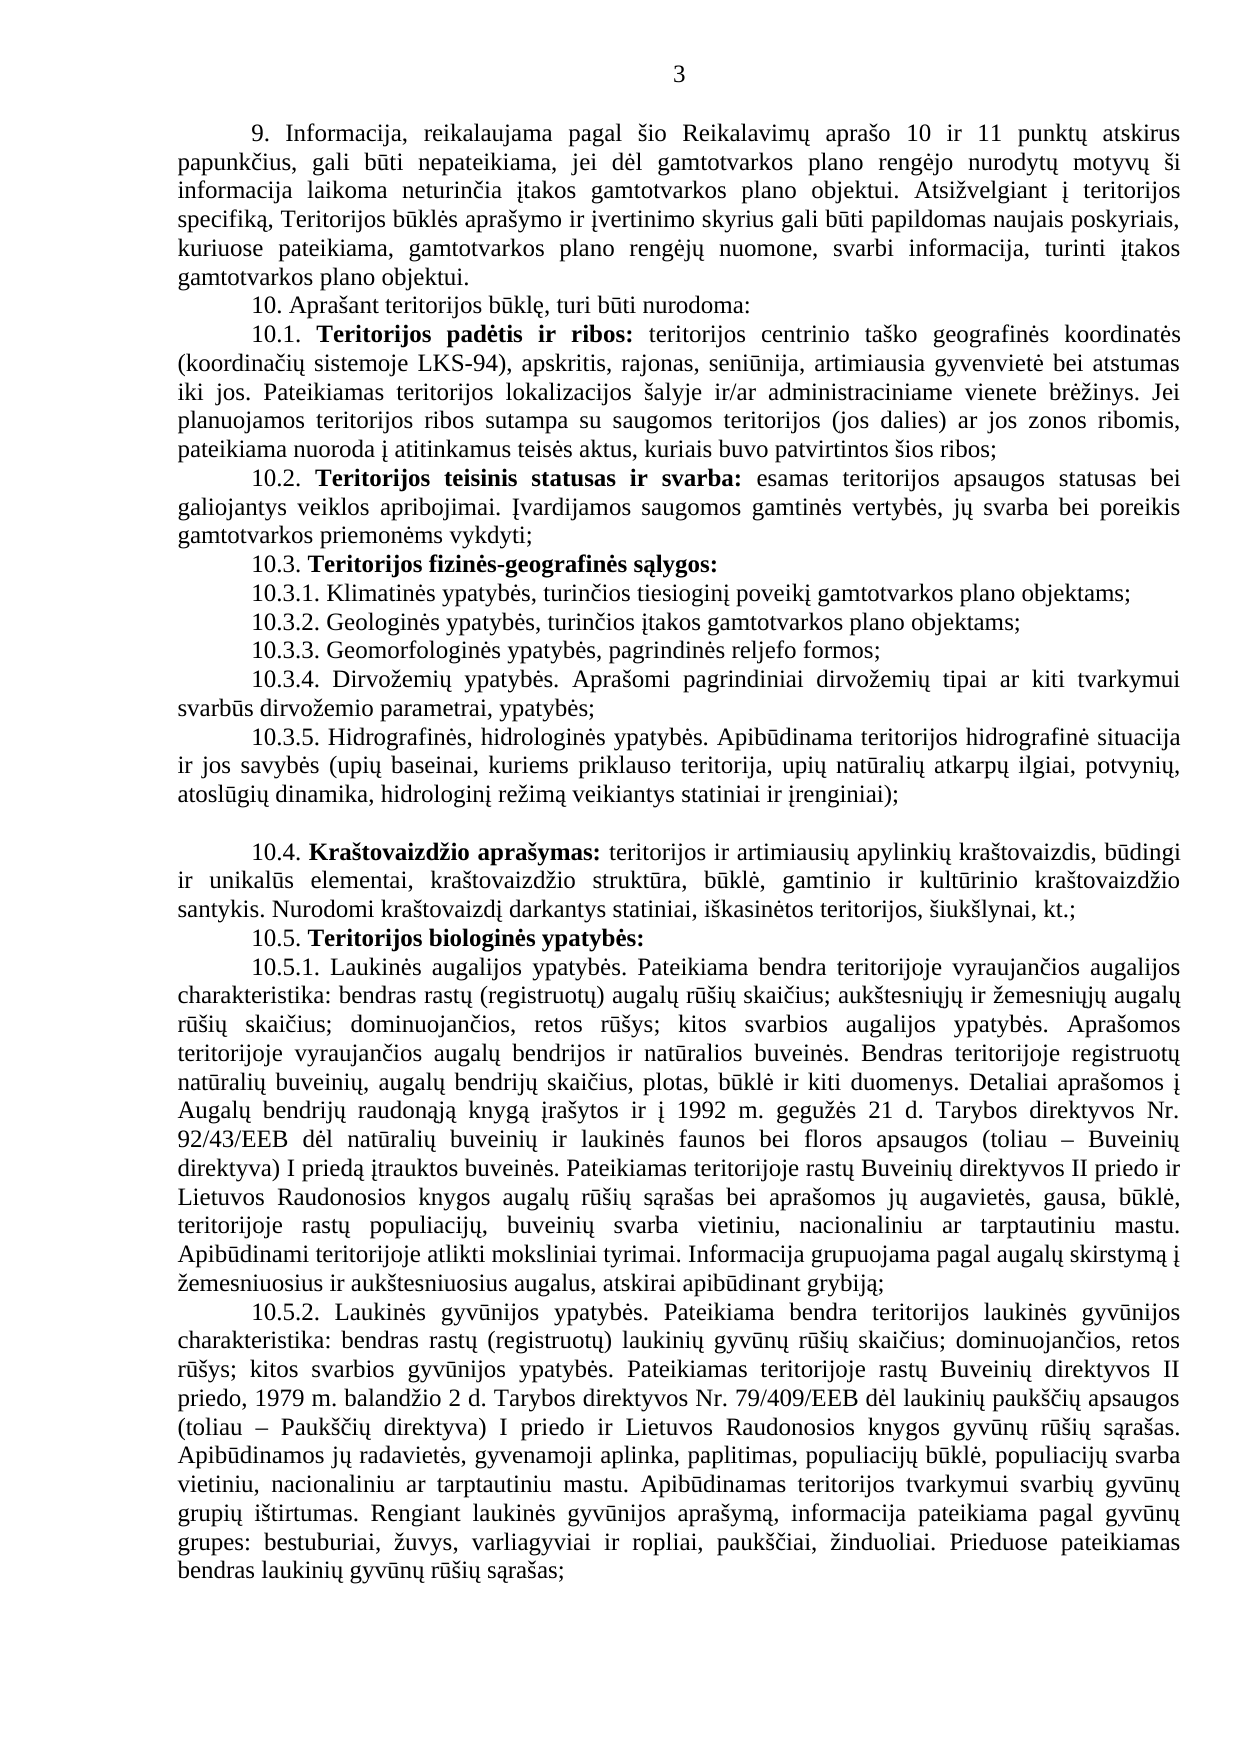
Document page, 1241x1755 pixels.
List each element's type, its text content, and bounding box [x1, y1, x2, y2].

text 10.3.4. Dirvožemių ypatybės. Aprašomi pagrindiniai dirvožemių tipai ar kiti tvarkymui svarbūs dirvožemio parametrai, ypatybės; [177, 664, 1181, 722]
text 10.5. Teritorijos biologinės ypatybės: [177, 923, 1181, 952]
text 10.5.2. Laukinės gyvūnijos ypatybės. Pateikiama bendra teritorijos laukinės gyvūnijos charakteristika: bendras rastų (registruotų) laukinių gyvūnų rūšių skaičius; dominuojančios, retos rūšys; kitos svarbios gyvūnijos ypatybės. Pateikiamas teritorijoje rastų Buveinių direktyvos II priedo, 1979 m. balandžio 2 d. Tarybos direktyvos Nr. 79/409/EEB dėl laukinių paukščių apsaugos (toliau – Paukščių direktyva) I priedo ir Lietuvos Raudonosios knygos gyvūnų rūšių sąrašas. Apibūdinamos jų radavietės, gyvenamoji aplinka, paplitimas, populiacijų būklė, populiacijų svarba vietiniu, nacionaliniu ar tarptautiniu mastu. Apibūdinamas teritorijos tvarkymui svarbių gyvūnų grupių ištirtumas. Rengiant laukinės gyvūnijos aprašymą, informacija pateikiama pagal gyvūnų grupes: bestuburiai, žuvys, varliagyviai ir ropliai, paukščiai, žinduoliai. Prieduose pateikiamas bendras laukinių gyvūnų rūšių sąrašas; [177, 1297, 1181, 1584]
text 9. Informacija, reikalaujama pagal šio Reikalavimų aprašo 10 ir 11 punktų atskirus papunkčius, gali būti nepateikiama, jei dėl gamtotvarkos plano rengėjo nurodytų motyvų ši informacija laikoma neturinčia įtakos gamtotvarkos plano objektui. Atsižvelgiant į teritorijos specifiką, Teritorijos būklės aprašymo ir įvertinimo skyrius gali būti papildomas naujais poskyriais, kuriuose pateikiama, gamtotvarkos plano rengėjų nuomone, svarbi informacija, turinti įtakos gamtotvarkos plano objektui. [177, 118, 1181, 291]
text 10.3. Teritorijos fizinės-geografinės sąlygos: [177, 549, 1181, 578]
text 10.3.5. Hidrografinės, hidrologinės ypatybės. Apibūdinama teritorijos hidrografinė situacija ir jos savybės (upių baseinai, kuriems priklauso teritorija, upių natūralių atkarpų ilgiai, potvynių, atoslūgių dinamika, hidrologinį režimą veikiantys statiniai ir įrenginiai); [177, 722, 1181, 808]
text 10.1. Teritorijos padėtis ir ribos: teritorijos centrinio taško geografinės koordinatės (koordinačių sistemoje LKS-94), apskritis, rajonas, seniūnija, artimiausia gyvenvietė bei atstumas iki jos. Pateikiamas teritorijos lokalizacijos šalyje ir/ar administraciniame vienete brėžinys. Jei planuojamos teritorijos ribos sutampa su saugomos teritorijos (jos dalies) ar jos zonos ribomis, pateikiama nuoroda į atitinkamus teisės aktus, kuriais buvo patvirtintos šios ribos; [177, 319, 1181, 463]
text 10.2. Teritorijos teisinis statusas ir svarba: esamas teritorijos apsaugos statusas bei galiojantys veiklos apribojimai. Įvardijamos saugomos gamtinės vertybės, jų svarba bei poreikis gamtotvarkos priemonėms vykdyti; [177, 463, 1181, 549]
text 10.3.2. Geologinės ypatybės, turinčios įtakos gamtotvarkos plano objektams; [177, 607, 1181, 636]
text 10. Aprašant teritorijos būklę, turi būti nurodoma: [177, 291, 1181, 319]
text 10.3.3. Geomorfologinės ypatybės, pagrindinės reljefo formos; [177, 636, 1181, 664]
text 10.3.1. Klimatinės ypatybės, turinčios tiesioginį poveikį gamtotvarkos plano objektams; [177, 578, 1181, 607]
text 10.5.1. Laukinės augalijos ypatybės. Pateikiama bendra teritorijoje vyraujančios augalijos charakteristika: bendras rastų (registruotų) augalų rūšių skaičius; aukštesniųjų ir žemesniųjų augalų rūšių skaičius; dominuojančios, retos rūšys; kitos svarbios augalijos ypatybės. Aprašomos teritorijoje vyraujančios augalų bendrijos ir natūralios buveinės. Bendras teritorijoje registruotų natūralių buveinių, augalų bendrijų skaičius, plotas, būklė ir kiti duomenys. Detaliai aprašomos į Augalų bendrijų raudonąją knygą įrašytos ir į 1992 m. gegužės 21 d. Tarybos direktyvos Nr. 92/43/EEB dėl natūralių buveinių ir laukinės faunos bei floros apsaugos (toliau – Buveinių direktyva) I priedą įtrauktos buveinės. Pateikiamas teritorijoje rastų Buveinių direktyvos II priedo ir Lietuvos Raudonosios knygos augalų rūšių sąrašas bei aprašomos jų augavietės, gausa, būklė, teritorijoje rastų populiacijų, buveinių svarba vietiniu, nacionaliniu ar tarptautiniu mastu. Apibūdinami teritorijoje atlikti moksliniai tyrimai. Informacija grupuojama pagal augalų skirstymą į žemesniuosius ir aukštesniuosius augalus, atskirai apibūdinant grybiją; [177, 952, 1181, 1297]
text 10.4. Kraštovaizdžio aprašymas: teritorijos ir artimiausių apylinkių kraštovaizdis, būdingi ir unikalūs elementai, kraštovaizdžio struktūra, būklė, gamtinio ir kultūrinio kraštovaizdžio santykis. Nurodomi kraštovaizdį darkantys statiniai, iškasinėtos teritorijos, šiukšlynai, kt.; [177, 837, 1181, 923]
